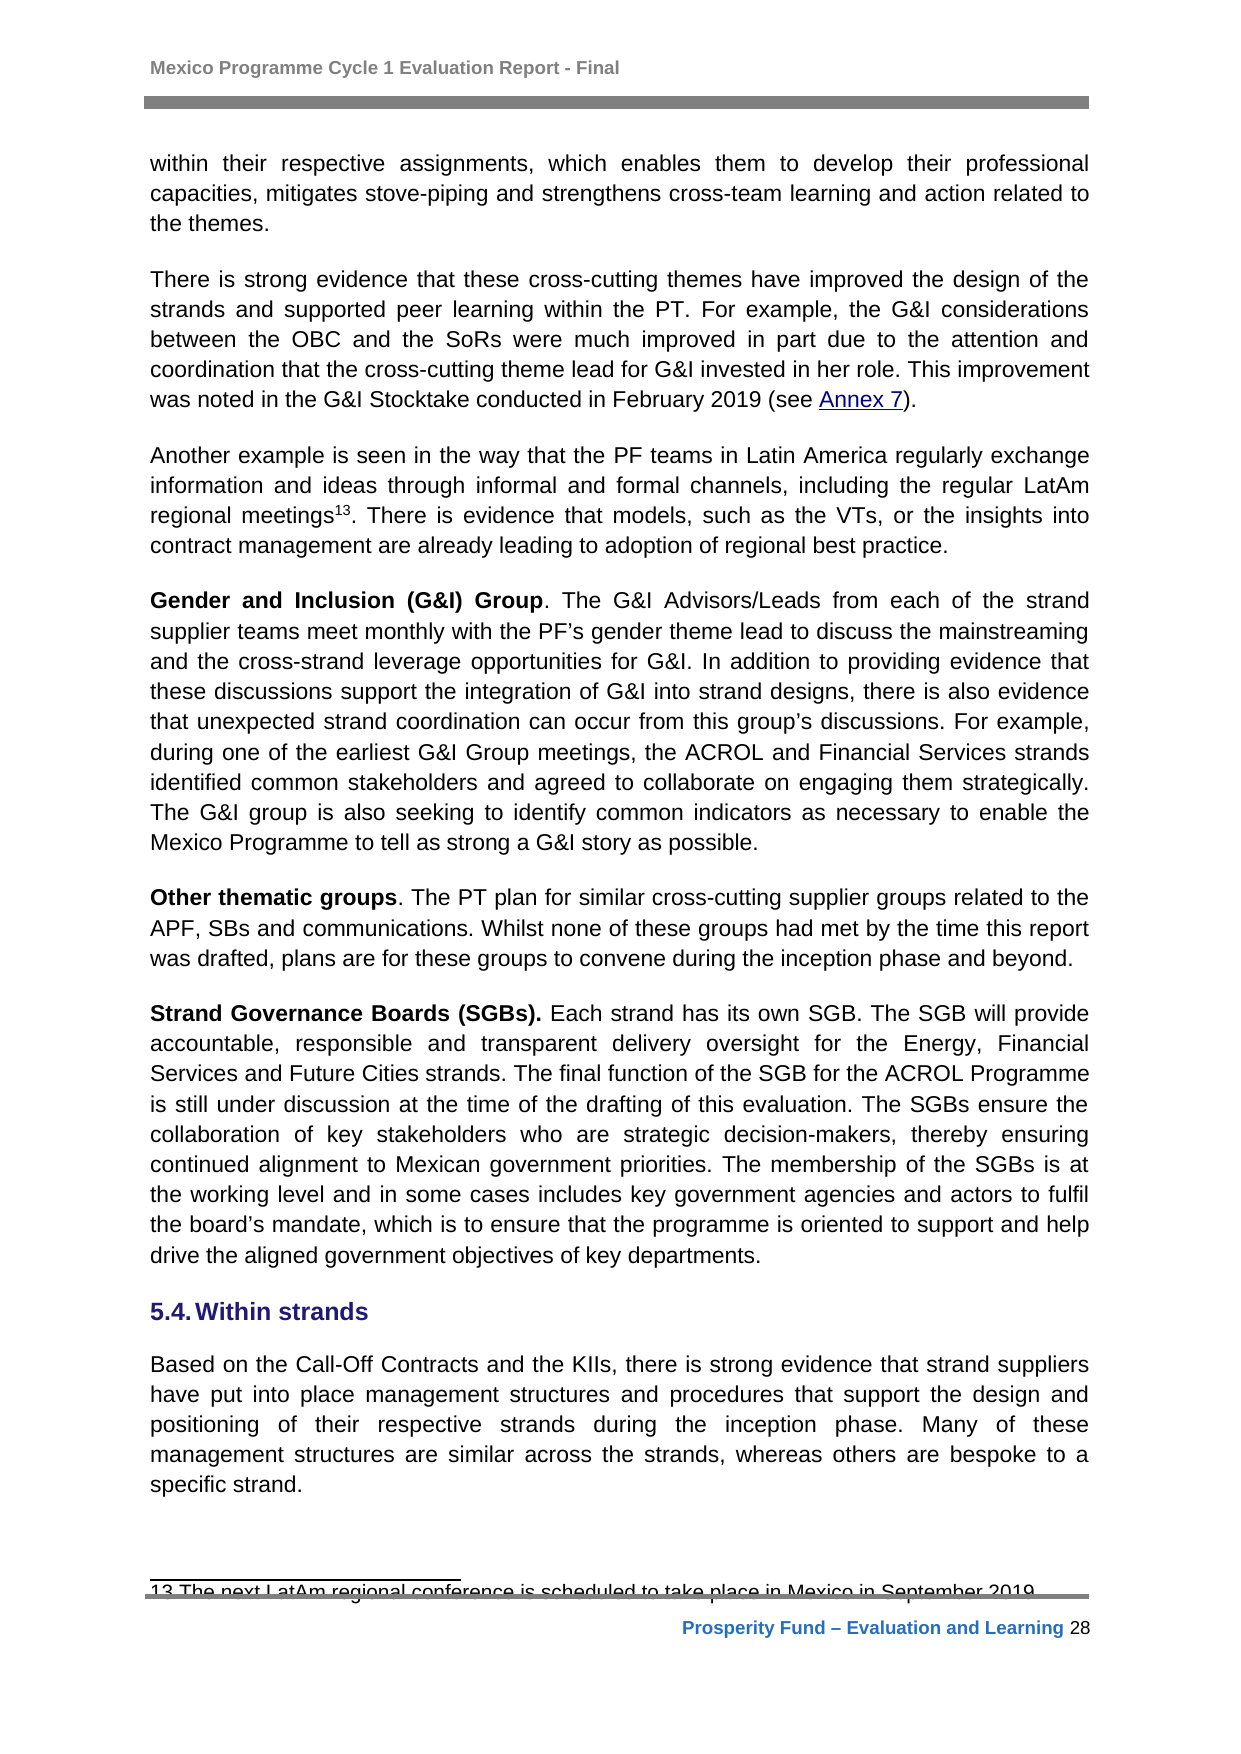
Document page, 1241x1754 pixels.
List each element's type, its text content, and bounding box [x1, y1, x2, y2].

text The next LatAm regional conference is scheduled to take place in Mexico in September 2019. [150, 1580, 1090, 1604]
subtitle Within strands [150, 1297, 1090, 1326]
text within their respective assignments, which enables them to develop their professional capacities, mitigates stove-piping and strengthens cross-team learning and action related to the themes. [150, 150, 1090, 237]
text There is strong evidence that these cross-cutting themes have improved the design of the strands and supported peer learning within the PT. For example, the G&I considerations between the OBC and the SoRs were much improved in part due to the attention and coordination that the cross-cutting theme lead for G&I invested in her role. This improvement was noted in the G&I Stocktake conducted in February 2019 (see Annex 7). [150, 266, 1090, 413]
text Other thematic groups. The PT plan for similar cross-cutting supplier groups related to the APF, SBs and communications. Whilst none of these groups had met by the time this report was drafted, plans are for these groups to convene during the inception phase and beyond. [150, 884, 1090, 971]
text Based on the Call-Off Contracts and the KIIs, there is strong evidence that strand suppliers have put into place management structures and procedures that support the design and positioning of their respective strands during the inception phase. Many of these management structures are similar across the strands, whereas others are bespoke to a specific strand. [150, 1351, 1090, 1498]
text Gender and Inclusion (G&I) Group. The G&I Advisors/Leads from each of the strand supplier teams meet monthly with the PF’s gender theme lead to discuss the mainstreaming and the cross-strand leverage opportunities for G&I. In addition to providing evidence that these discussions support the integration of G&I into strand designs, there is also evidence that unexpected strand coordination can occur from this group’s discussions. For example, during one of the earliest G&I Group meetings, the ACROL and Financial Services strands identified common stakeholders and agreed to collaborate on engaging them strategically. The G&I group is also seeking to identify common indicators as necessary to enable the Mexico Programme to tell as strong a G&I story as possible. [150, 587, 1090, 856]
text Strand Governance Boards (SGBs). Each strand has its own SGB. The SGB will provide accountable, responsible and transparent delivery oversight for the Energy, Financial Services and Future Cities strands. The final function of the SGB for the ACROL Programme is still under discussion at the time of the drafting of this evaluation. The SGBs ensure the collaboration of key stakeholders who are strategic decision-makers, thereby ensuring continued alignment to Mexican government priorities. The membership of the SGBs is at the working level and in some cases includes key government agencies and actors to fulfil the board’s mandate, which is to ensure that the programme is oriented to support and help drive the aligned government objectives of key departments. [150, 1000, 1090, 1268]
text Another example is seen in the way that the PF teams in Latin America regularly exchange information and ideas through informal and formal channels, including the regular LatAm regional meetings. There is evidence that models, such as the VTs, or the insights into contract management are already leading to adoption of regional best practice. [150, 442, 1090, 559]
